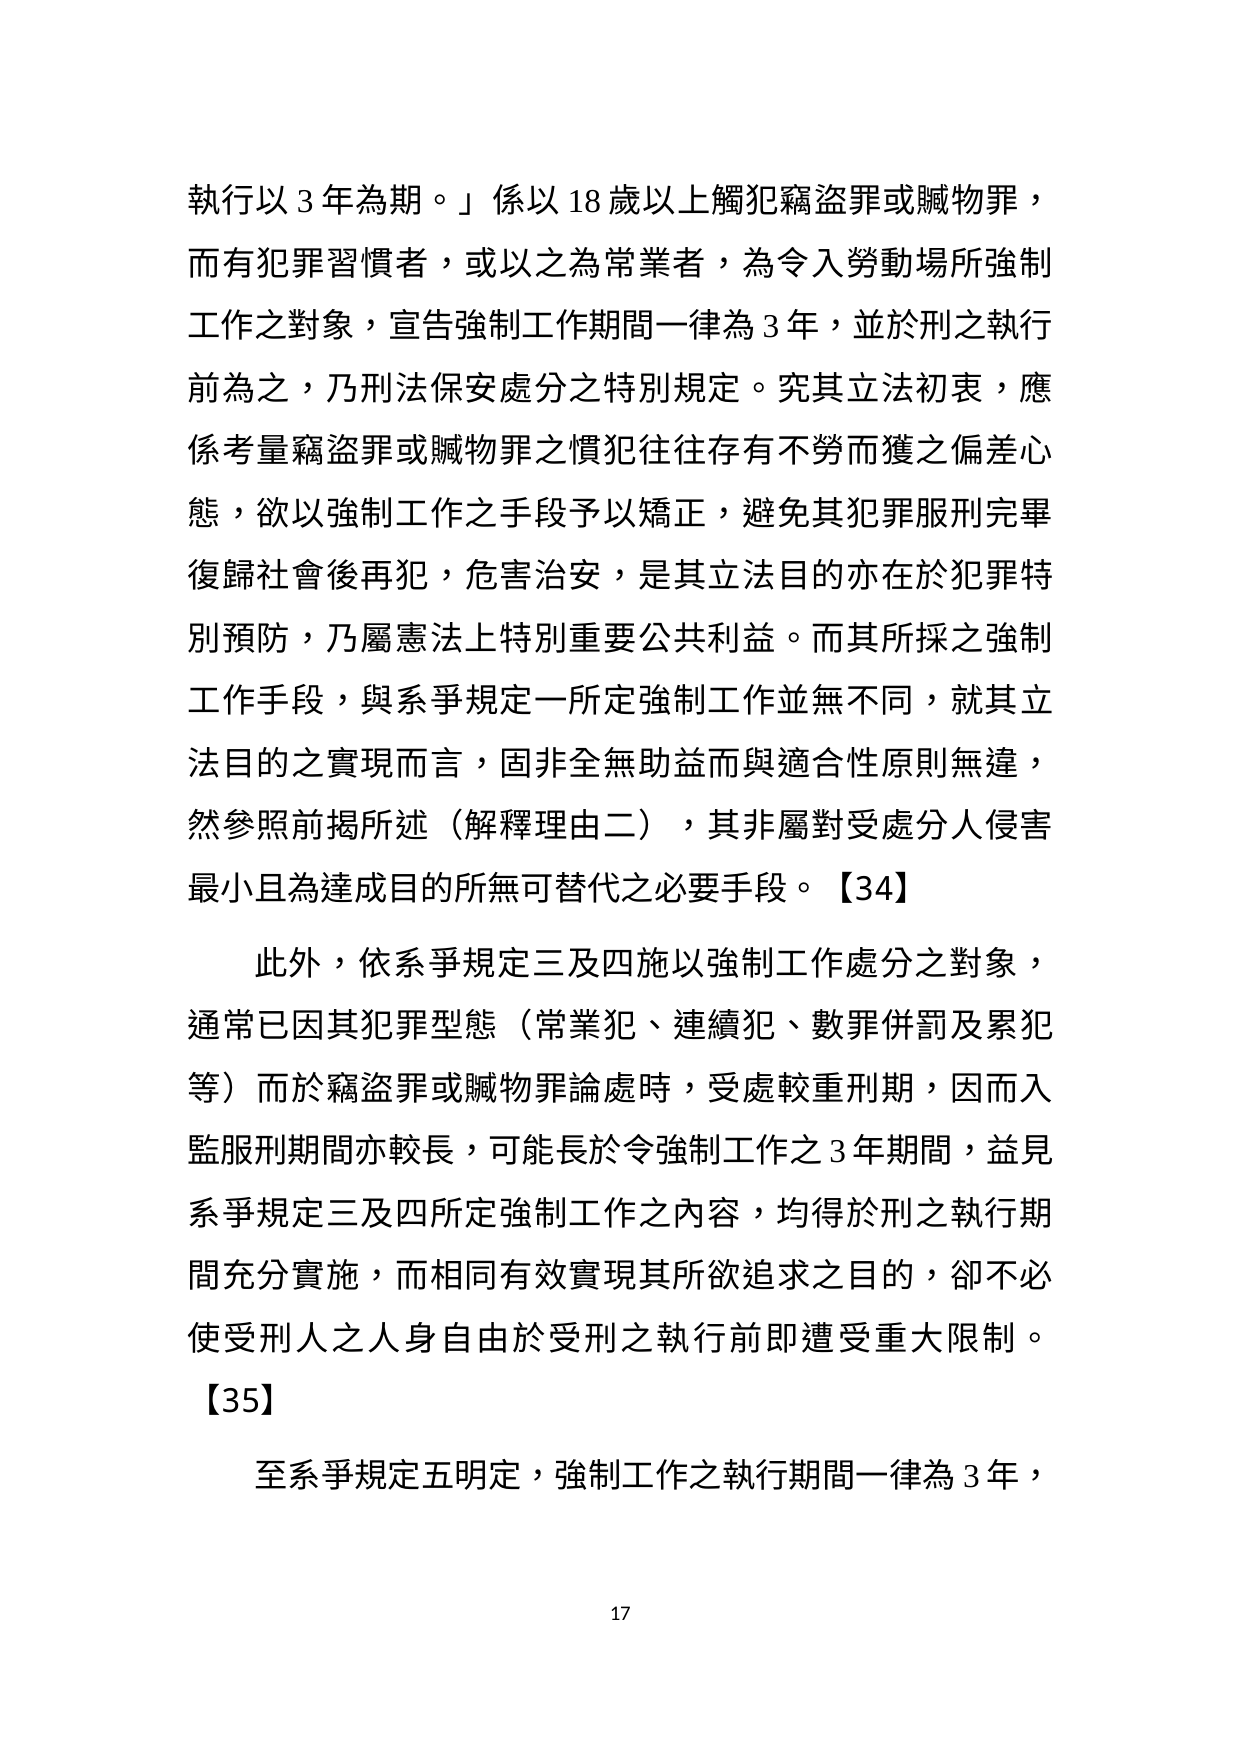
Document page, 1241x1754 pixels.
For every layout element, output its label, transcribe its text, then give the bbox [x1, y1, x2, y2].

text 至系爭規定五明定，強制工作之執行期間一律為3年， [187, 1432, 1053, 1494]
text 執行以3年為期。」係以18歲以上觸犯竊盜罪或贓物罪，而有犯罪習慣者，或以之為常業者，為令入勞動場所強制工作之對象，宣告強制工作期間一律為3年，並於刑之執行前為之，乃刑法保安處分之特別規定。究其立法初衷，應係考量竊盜罪或贓物罪之慣犯往往存有不勞而獲之偏差心態，欲以強制工作之手段予以矯正，避免其犯罪服刑完畢復歸社會後再犯，危害治安，是其立法目的亦在於犯罪特別預防，乃屬憲法上特別重要公共利益。而其所採之強制工作手段，與系爭規定一所定強制工作並無不同，就其立法目的之實現而言，固非全無助益而與適合性原則無違，然參照前揭所述（解釋理由二），其非屬對受處分人侵害最小且為達成目的所無可替代之必要手段。【34】 [187, 157, 1053, 907]
text 此外，依系爭規定三及四施以強制工作處分之對象，通常已因其犯罪型態（常業犯、連續犯、數罪併罰及累犯等）而於竊盜罪或贓物罪論處時，受處較重刑期，因而入監服刑期間亦較長，可能長於令強制工作之3年期間，益見系爭規定三及四所定強制工作之內容，均得於刑之執行期間充分實施，而相同有效實現其所欲追求之目的，卻不必使受刑人之人身自由於受刑之執行前即遭受重大限制。【35】 [187, 919, 1053, 1419]
